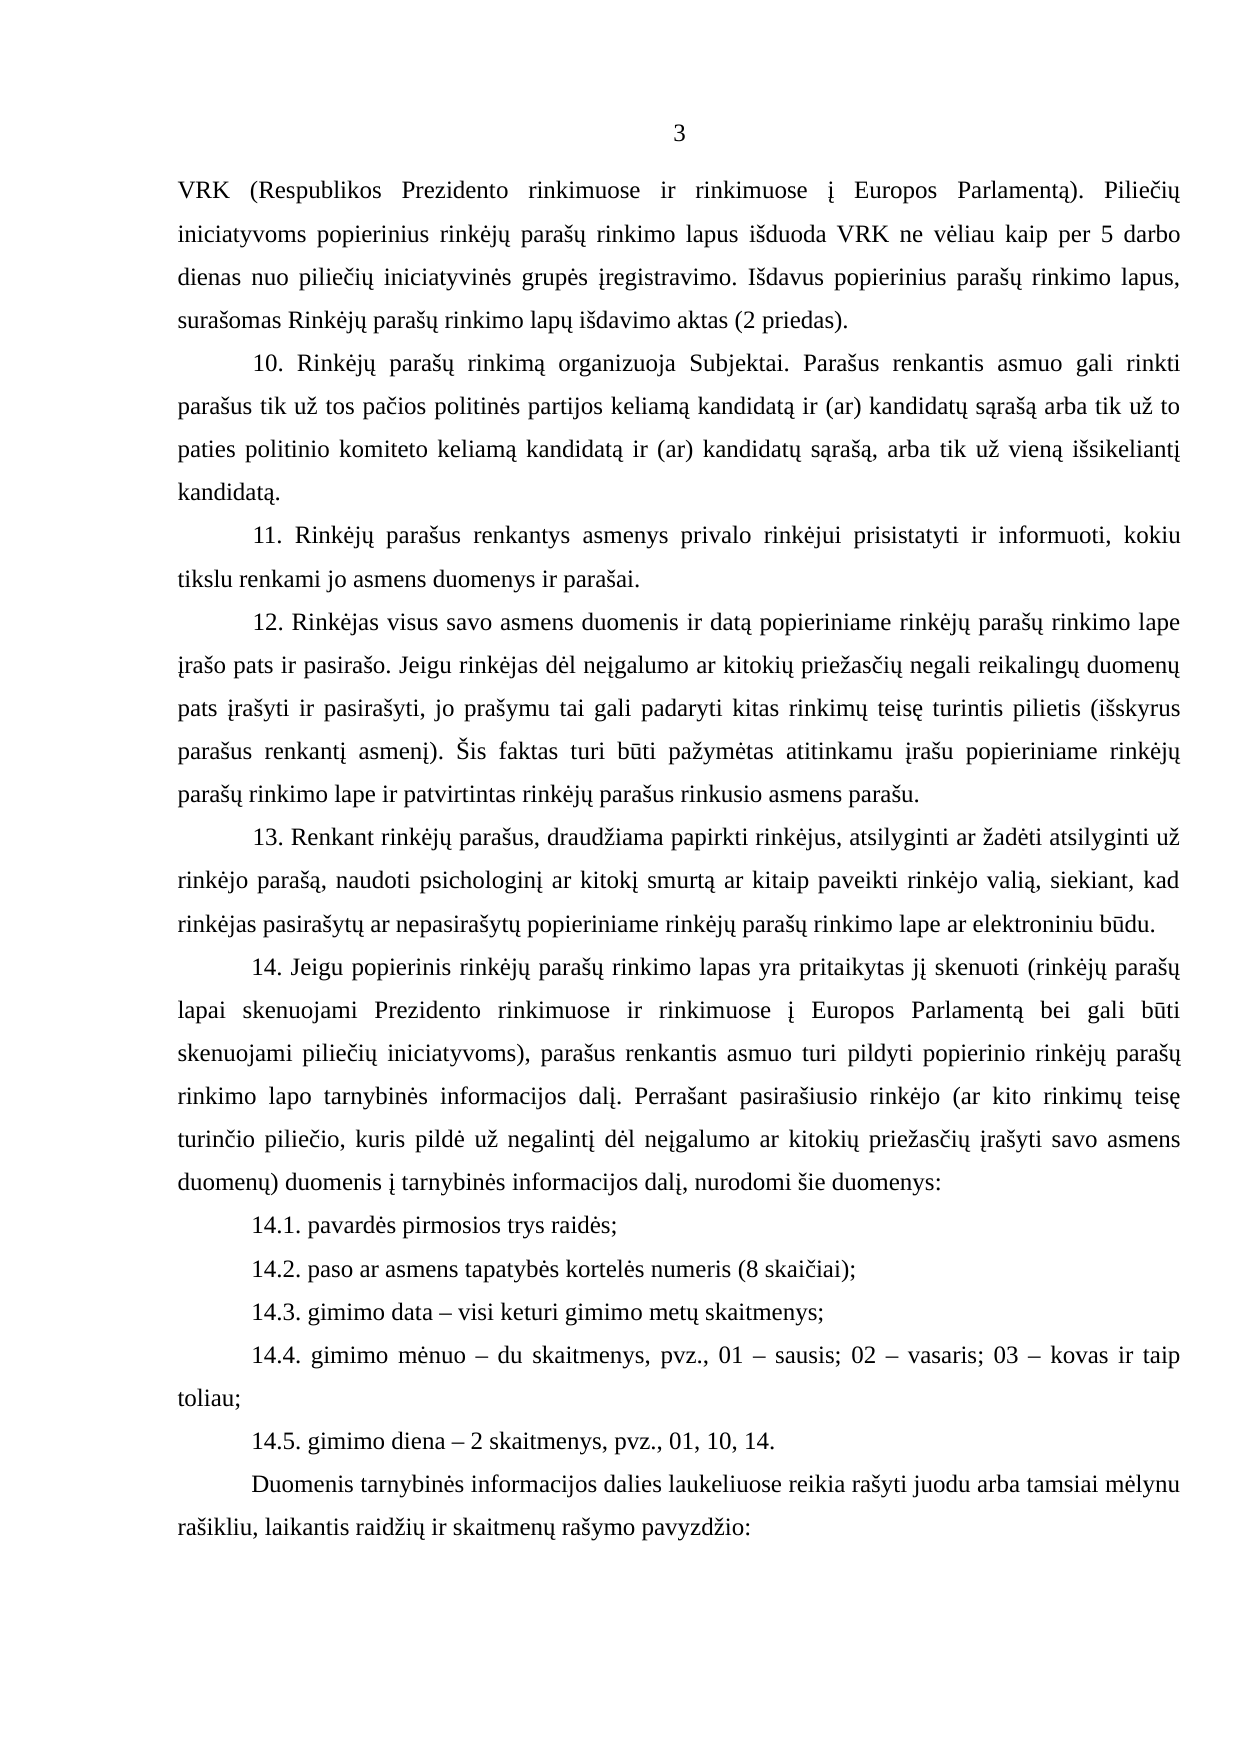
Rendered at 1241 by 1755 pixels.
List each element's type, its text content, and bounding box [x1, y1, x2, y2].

text 14.3. gimimo data – visi keturi gimimo metų skaitmenys; [177, 1297, 1181, 1326]
text 14.4. gimimo mėnuo – du skaitmenys, pvz., 01 – sausis; 02 – vasaris; 03 – kovas ir taip toliau; [177, 1340, 1181, 1412]
text 12. Rinkėjas visus savo asmens duomenis ir datą popieriniame rinkėjų parašų rinkimo lape įrašo pats ir pasirašo. Jeigu rinkėjas dėl neįgalumo ar kitokių priežasčių negali reikalingų duomenų pats įrašyti ir pasirašyti, jo prašymu tai gali padaryti kitas rinkimų teisę turintis pilietis (išskyrus parašus renkantį asmenį). Šis faktas turi būti pažymėtas atitinkamu įrašu popieriniame rinkėjų parašų rinkimo lape ir patvirtintas rinkėjų parašus rinkusio asmens parašu. [177, 607, 1181, 808]
text 14. Jeigu popierinis rinkėjų parašų rinkimo lapas yra pritaikytas jį skenuoti (rinkėjų parašų lapai skenuojami Prezidento rinkimuose ir rinkimuose į Europos Parlamentą bei gali būti skenuojami piliečių iniciatyvoms), parašus renkantis asmuo turi pildyti popierinio rinkėjų parašų rinkimo lapo tarnybinės informacijos dalį. Perrašant pasirašiusio rinkėjo (ar kito rinkimų teisę turinčio piliečio, kuris pildė už negalintį dėl neįgalumo ar kitokių priežasčių įrašyti savo asmens duomenų) duomenis į tarnybinės informacijos dalį, nurodomi šie duomenys: [177, 952, 1181, 1196]
text VRK (Respublikos Prezidento rinkimuose ir rinkimuose į Europos Parlamentą). Piliečių iniciatyvoms popierinius rinkėjų parašų rinkimo lapus išduoda VRK ne vėliau kaip per 5 darbo dienas nuo piliečių iniciatyvinės grupės įregistravimo. Išdavus popierinius parašų rinkimo lapus, surašomas Rinkėjų parašų rinkimo lapų išdavimo aktas (2 priedas). [177, 176, 1181, 334]
text 14.2. paso ar asmens tapatybės kortelės numeris (8 skaičiai); [177, 1254, 1181, 1282]
text 10. Rinkėjų parašų rinkimą organizuoja Subjektai. Parašus renkantis asmuo gali rinkti parašus tik už tos pačios politinės partijos keliamą kandidatą ir (ar) kandidatų sąrašą arba tik už to paties politinio komiteto keliamą kandidatą ir (ar) kandidatų sąrašą, arba tik už vieną išsikeliantį kandidatą. [177, 348, 1181, 506]
text 14.1. pavardės pirmosios trys raidės; [177, 1211, 1181, 1239]
text Duomenis tarnybinės informacijos dalies laukeliuose reikia rašyti juodu arba tamsiai mėlynu rašikliu, laikantis raidžių ir skaitmenų rašymo pavyzdžio: [177, 1469, 1181, 1541]
text 14.5. gimimo diena – 2 skaitmenys, pvz., 01, 10, 14. [177, 1426, 1181, 1455]
text 13. Renkant rinkėjų parašus, draudžiama papirkti rinkėjus, atsilyginti ar žadėti atsilyginti už rinkėjo parašą, naudoti psichologinį ar kitokį smurtą ar kitaip paveikti rinkėjo valią, siekiant, kad rinkėjas pasirašytų ar nepasirašytų popieriniame rinkėjų parašų rinkimo lape ar elektroniniu būdu. [177, 822, 1181, 937]
text 11. Rinkėjų parašus renkantys asmenys privalo rinkėjui prisistatyti ir informuoti, kokiu tikslu renkami jo asmens duomenys ir parašai. [177, 521, 1181, 592]
